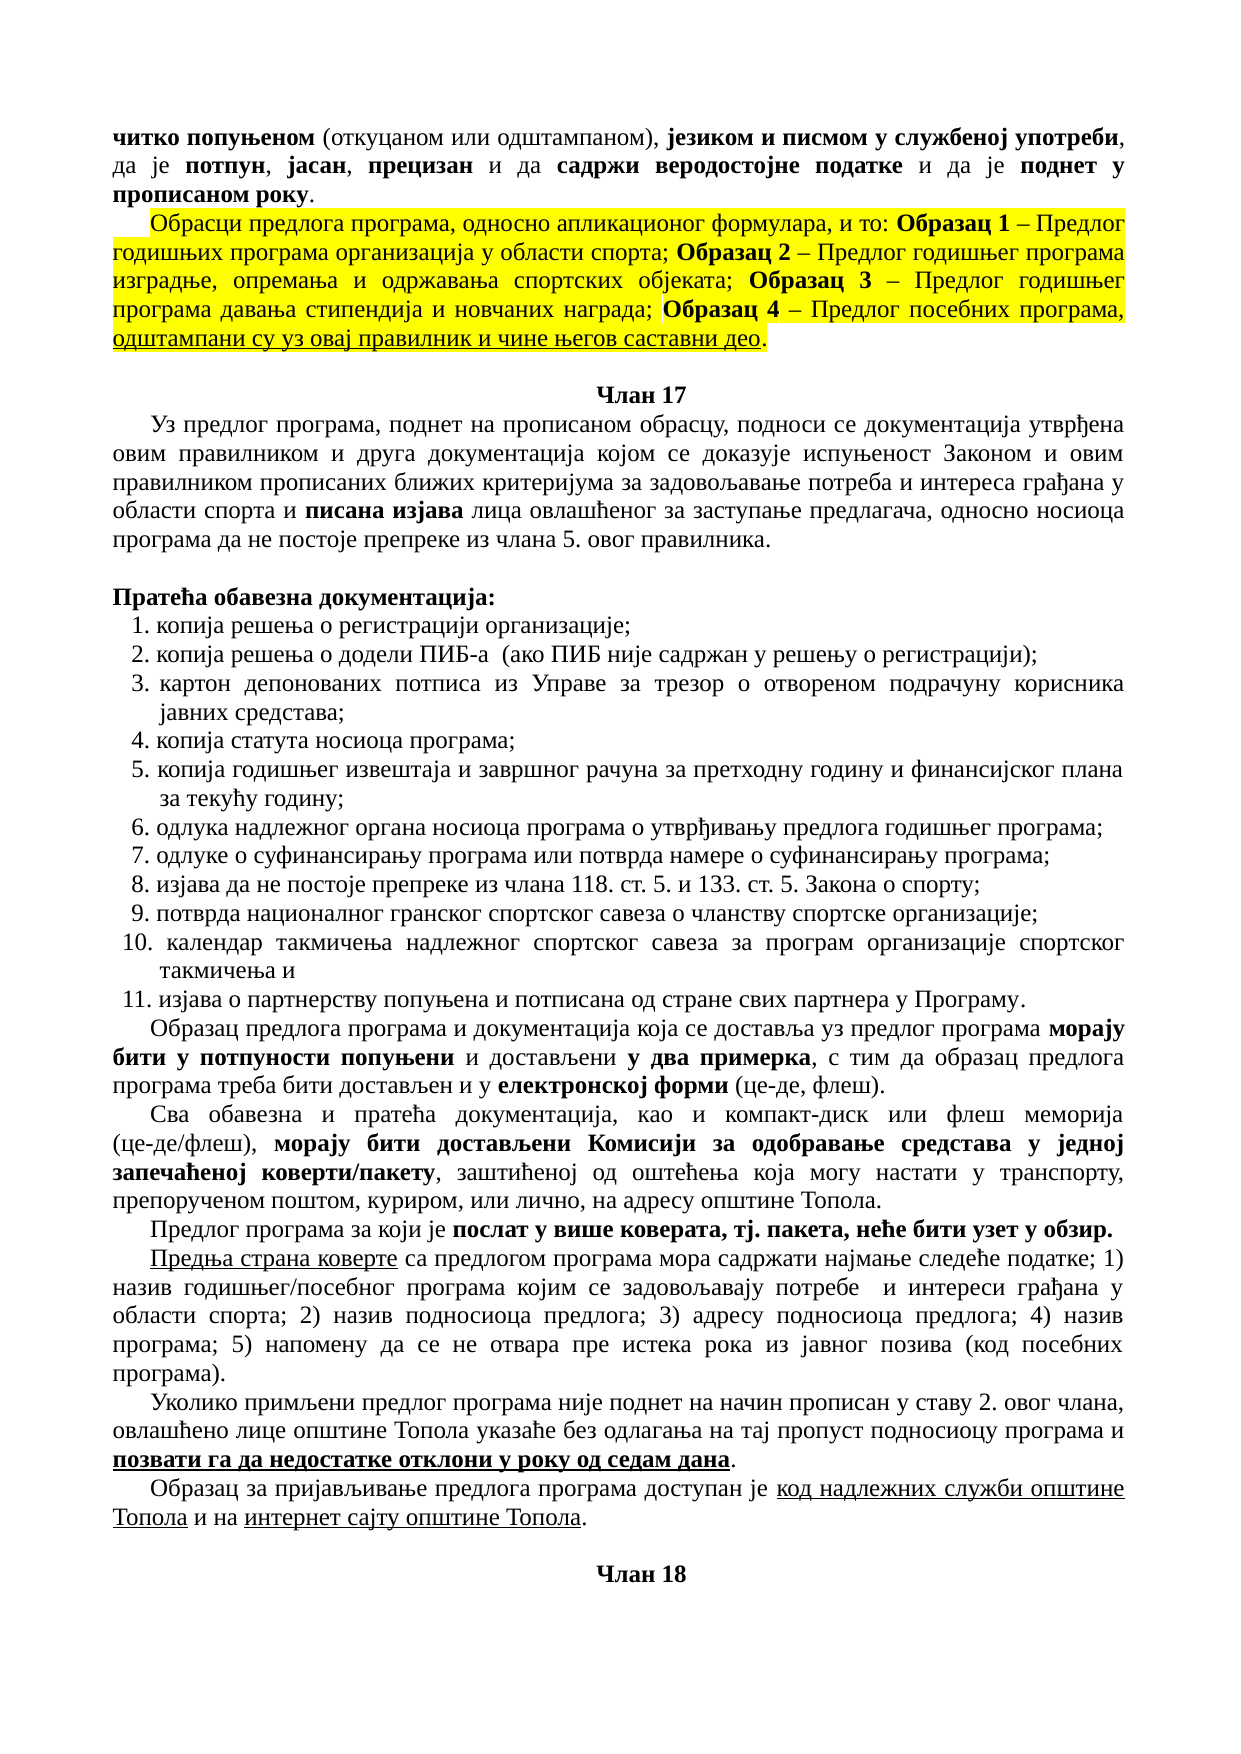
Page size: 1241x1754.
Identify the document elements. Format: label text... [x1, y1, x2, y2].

text 4. копија статута носиоца програма; [131, 726, 1125, 754]
list картон депонованих потписа из Управе за трезор о отвореном подрачуну корисника јавних средстава; [131, 668, 1125, 726]
text 8. изјава да не постоје препреке из члана 118. ст. 5. и 133. ст. 5. Закона о спорту; [131, 869, 1125, 898]
text 10. календар такмичења надлежног спортског савеза за програм организације спортског такмичења и [122, 927, 1125, 984]
text 1. копија решења о регистрацији организације; [131, 611, 1125, 639]
text Члан 18 [68, 1559, 1214, 1588]
text Сва обавезна и пратећа документација, као и компакт-диск или флеш меморија (це-де/флеш), морају бити достављени Комисији за одобравање средстава у једној запечаћеној коверти/пакету, заштићеној од оштећења која могу настати у транспорту, препорученом поштом, куриром, или лично, на адресу општине Топола. [112, 1099, 1125, 1214]
text 7. одлуке о суфинансирању програма или потврда намере о суфинансирању програма; [131, 841, 1125, 869]
text Образац за пријављивање предлога програма доступан је код надлежних служби општине Топола и на интернет сајту општине Топола. [112, 1473, 1125, 1531]
text Обрасци предлога програма, односно апликационог формулара, и то: Образац 1 – Предлог годишњих програма организација у области спорта; Образац 2 – Предлог годишњег програма изградње, опремања и одржавања спортских објеката; Образац 3 – Предлог годишњег програма давања стипендија и новчаних награда; Образац 4 – Предлог посебних програма, одштампани су уз овај правилник и чине његов саставни део. [112, 208, 1125, 352]
text 2. копија решења о додели ПИБ-а (ако ПИБ није садржан у решењу о регистрацији); [131, 639, 1125, 668]
text Образац предлога програма и документација која се доставља уз предлог програма морају бити у потпуности попуњени и достављени у два примерка, с тим да образац предлога програма треба бити достављен и у електронској форми (це-де, флеш). [112, 1013, 1125, 1099]
text 9. потврда националног гранског спортског савеза о чланству спортске организације; [131, 898, 1125, 927]
text Члан 17 [68, 381, 1214, 409]
text Уколико примљени предлог програма није поднет на начин прописан у ставу 2. овог члана, овлашћено лице општине Топола указаће без одлагања на тај пропуст подносиоцу програма и позвати га да недостатке отклони у року од седам дана. [112, 1387, 1125, 1473]
list читко попуњеном (откуцаном или одштампаном), језиком и писмом у службеној употреби, да је потпун, јасан, прецизан и да садржи веродостојне податке и да је поднет у прописаном року. [112, 122, 1125, 208]
text Пратећа обавезна документација: [112, 582, 1125, 611]
text 5. копија годишњег извештаја и завршног рачуна за претходну годину и финансијског плана за текућу годину; [131, 754, 1125, 812]
text Уз предлог програма, поднет на прописаном обрасцу, подноси се документација утврђена овим правилником и друга документација којом се доказује испуњеност Законом и овим правилником прописаних ближих критеријума за задовољавање потреба и интереса грађана у области спорта и писана изјава лица овлашћеног за заступање предлагача, односно носиоца програма да не постоје препреке из члана 5. овог правилника. [112, 409, 1125, 553]
text Предња страна коверте са предлогом програма мора садржати најмање следеће податке; 1) назив годишњег/посебног програма којим се задовољавају потребе и интереси грађана у области спорта; 2) назив подносиоца предлога; 3) адресу подносиоца предлога; 4) назив програма; 5) напомену да се не отвара пре истека рока из јавног позива (код посебних програма). [112, 1243, 1125, 1387]
text Предлог програма за који је послат у више коверата, тј. пакета, неће бити узет у обзир. [112, 1214, 1125, 1243]
text 11. изјава о партнерству попуњена и потписана од стране свих партнера у Програму. [122, 984, 1125, 1013]
text 6. одлука надлежног органа носиоца програма о утврђивању предлога годишњег програма; [131, 812, 1125, 841]
